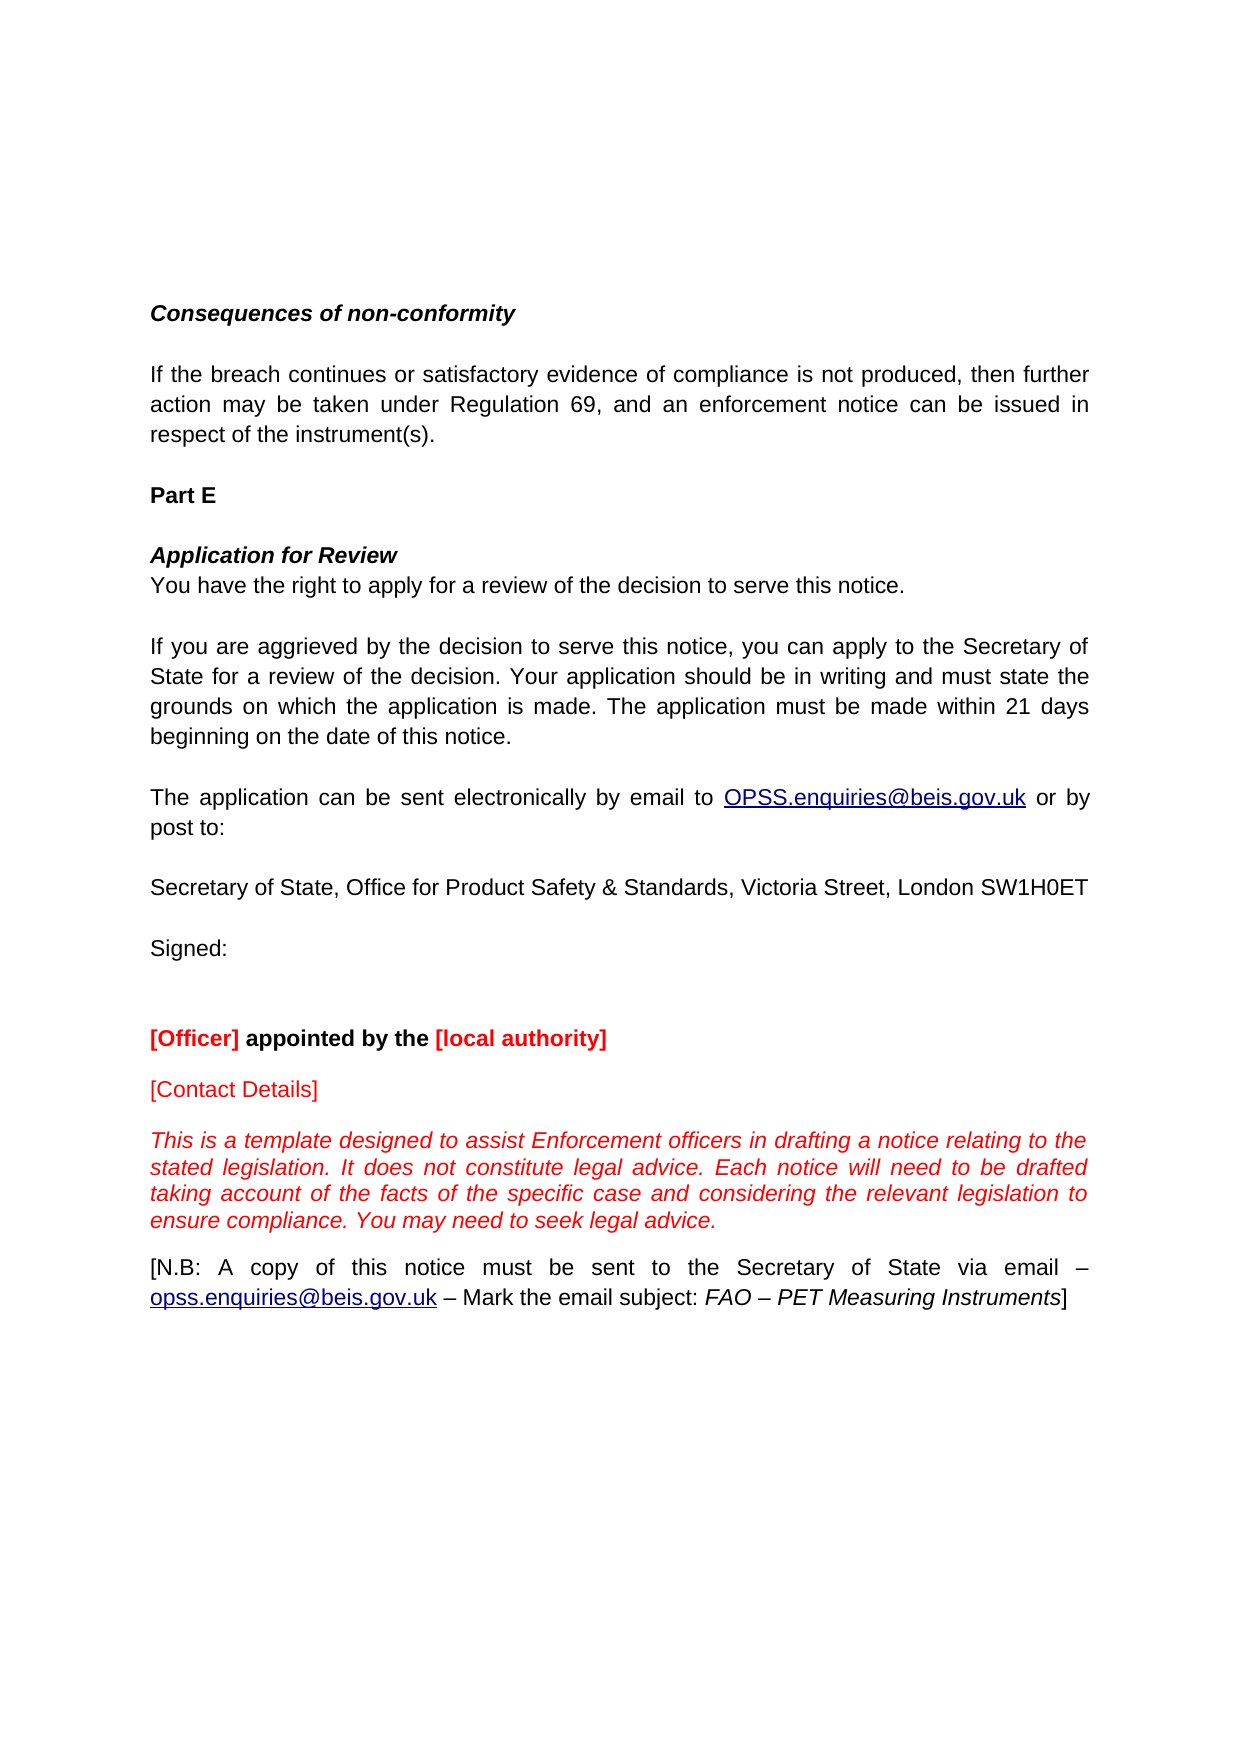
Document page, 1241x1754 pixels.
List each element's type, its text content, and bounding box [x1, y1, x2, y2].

text [Officer] appointed by the [local authority] [150, 1025, 1090, 1052]
text [Contact Details] [150, 1076, 1090, 1103]
text Signed: [150, 935, 1090, 961]
text Part E [150, 482, 1090, 508]
text You have the right to apply for a review of the decision to serve this notice. [150, 572, 1090, 599]
text If you are aggrieved by the decision to serve this notice, you can apply to the Secretary of State for a review of the decision. Your application should be in writing and must state the grounds on which the application is made. The application must be made within 21 days beginning on the date of this notice. [150, 633, 1090, 750]
text Consequences of non-conformity [150, 300, 1090, 327]
text This is a template designed to assist Enforcement officers in drafting a notice relating to the stated legislation. It does not constitute legal advice. Each notice will need to be drafted taking account of the facts of the specific case and considering the relevant legislation to ensure compliance. You may need to seek legal advice. [150, 1127, 1090, 1233]
text If the breach continues or satisfactory evidence of compliance is not produced, then further action may be taken under Regulation 69, and an enforcement notice can be issued in respect of the instrument(s). [150, 361, 1090, 448]
text [N.B: A copy of this notice must be sent to the Secretary of State via email – opss.enquiries@beis.gov.uk – Mark the email subject: FAO – PET Measuring Instruments] [150, 1254, 1090, 1310]
text Secretary of State, Office for Product Safety & Standards, Victoria Street, London SW1H0ET [150, 874, 1090, 901]
text Application for Review [150, 542, 1090, 568]
text The application can be sent electronically by email to OPSS.enquiries@beis.gov.uk or by post to: [150, 784, 1090, 840]
